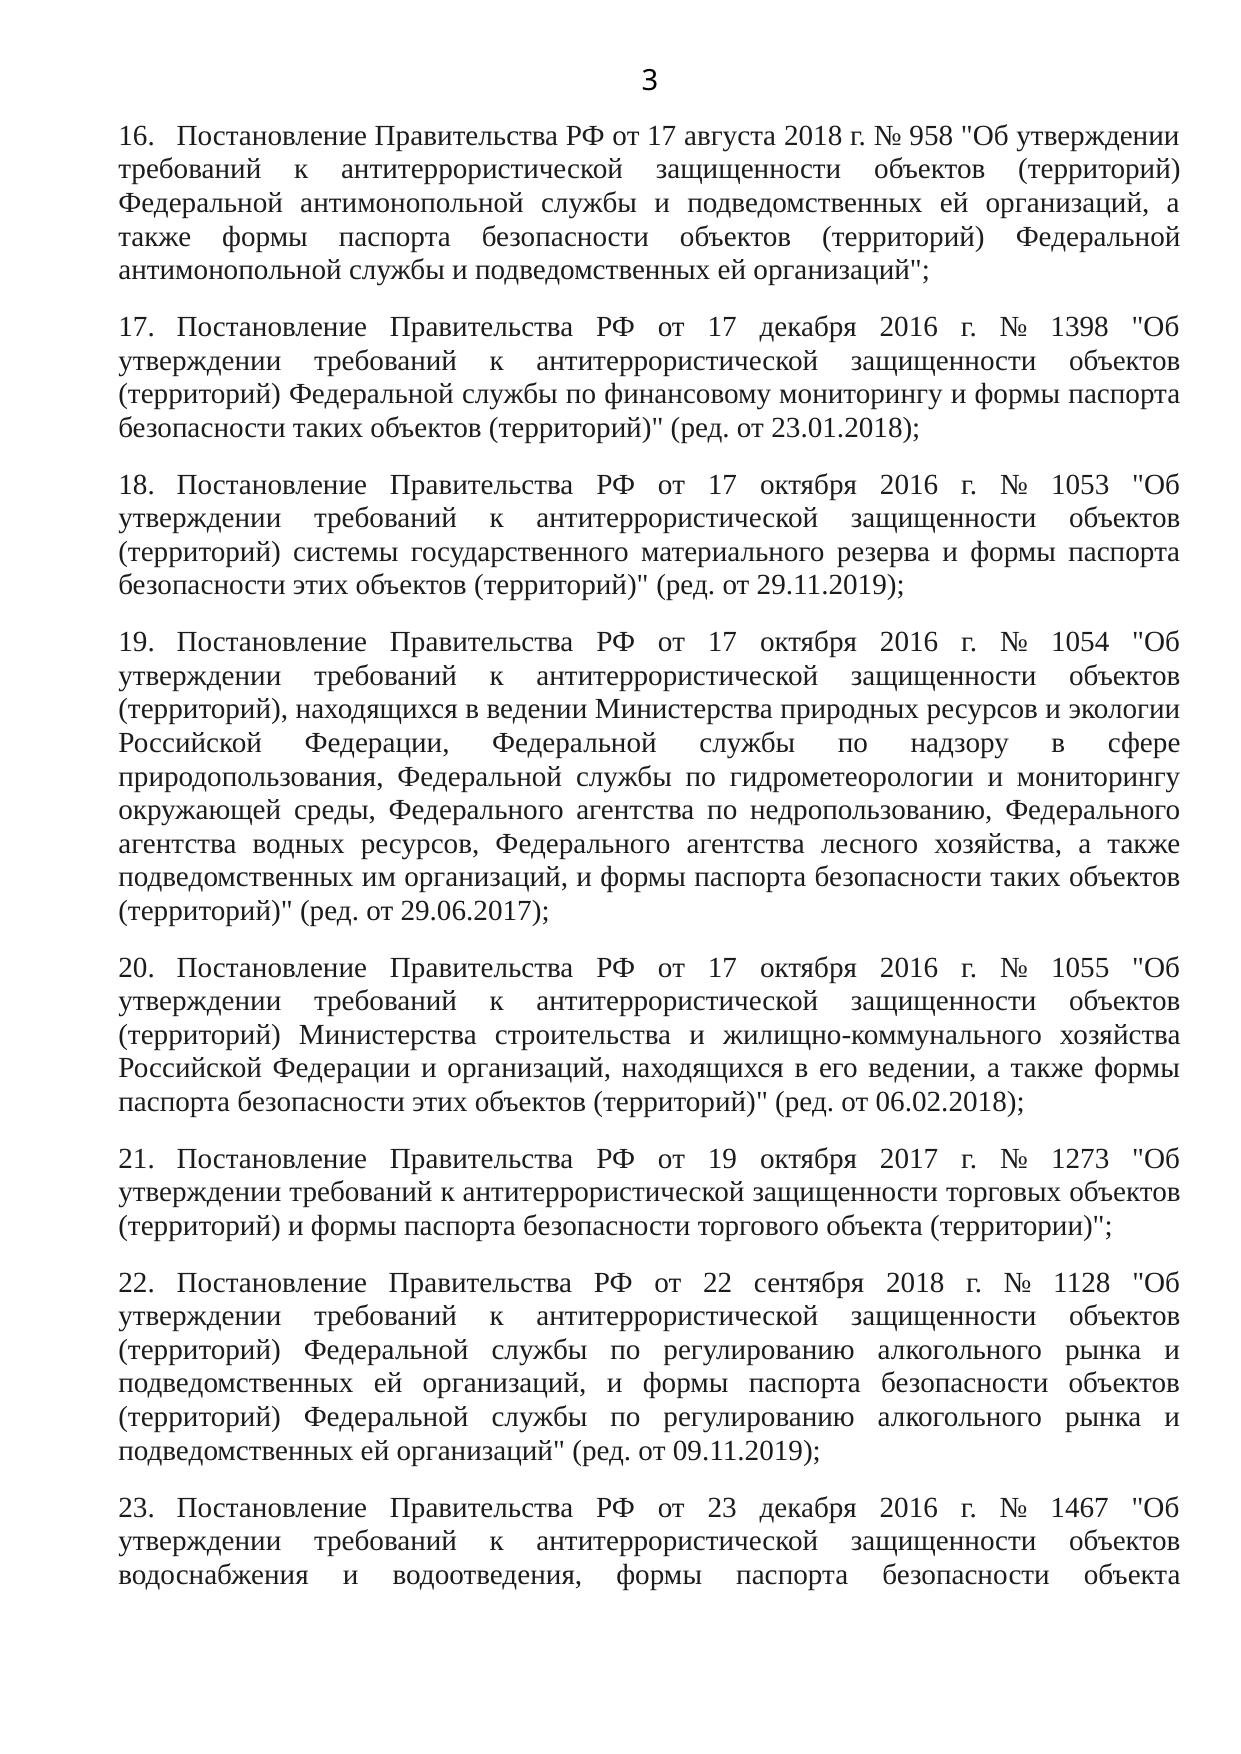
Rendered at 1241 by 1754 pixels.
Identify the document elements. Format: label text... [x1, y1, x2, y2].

text 19. Постановление Правительства РФ от 17 октября 2016 г. № 1054 "Об утверждении требований к антитеррористической защищенности объектов (территорий), находящихся в ведении Министерства природных ресурсов и экологии Российской Федерации, Федеральной службы по надзору в сфере природопользования, Федеральной службы по гидрометеорологии и мониторингу окружающей среды, Федерального агентства по недропользованию, Федерального агентства водных ресурсов, Федерального агентства лесного хозяйства, а также подведомственных им организаций, и формы паспорта безопасности таких объектов (территорий)" (ред. от 29.06.2017); [118, 624, 1181, 926]
text 18. Постановление Правительства РФ от 17 октября 2016 г. № 1053 "Об утверждении требований к антитеррористической защищенности объектов (территорий) системы государственного материального резерва и формы паспорта безопасности этих объектов (территорий)" (ред. от 29.11.2019); [118, 467, 1181, 601]
text 22. Постановление Правительства РФ от 22 сентября 2018 г. № 1128 "Об утверждении требований к антитеррористической защищенности объектов (территорий) Федеральной службы по регулированию алкогольного рынка и подведомственных ей организаций, и формы паспорта безопасности объектов (территорий) Федеральной службы по регулированию алкогольного рынка и подведомственных ей организаций" (ред. от 09.11.2019); [118, 1265, 1181, 1466]
text 23. Постановление Правительства РФ от 23 декабря 2016 г. № 1467 "Об утверждении требований к антитеррористической защищенности объектов водоснабжения и водоотведения, формы паспорта безопасности объекта [118, 1490, 1181, 1590]
text 20. Постановление Правительства РФ от 17 октября 2016 г. № 1055 "Об утверждении требований к антитеррористической защищенности объектов (территорий) Министерства строительства и жилищно-коммунального хозяйства Российской Федерации и организаций, находящихся в его ведении, а также формы паспорта безопасности этих объектов (территорий)" (ред. от 06.02.2018); [118, 950, 1181, 1117]
text 16. Постановление Правительства РФ от 17 августа 2018 г. № 958 "Об утверждении требований к антитеррористической защищенности объектов (территорий) Федеральной антимонопольной службы и подведомственных ей организаций, а также формы паспорта безопасности объектов (территорий) Федеральной антимонопольной службы и подведомственных ей организаций"; [118, 118, 1181, 286]
text 21. Постановление Правительства РФ от 19 октября 2017 г. № 1273 "Об утверждении требований к антитеррористической защищенности торговых объектов (территорий) и формы паспорта безопасности торгового объекта (территории)"; [118, 1141, 1181, 1242]
text 17. Постановление Правительства РФ от 17 декабря 2016 г. № 1398 "Об утверждении требований к антитеррористической защищенности объектов (территорий) Федеральной службы по финансовому мониторингу и формы паспорта безопасности таких объектов (территорий)" (ред. от 23.01.2018); [118, 309, 1181, 443]
